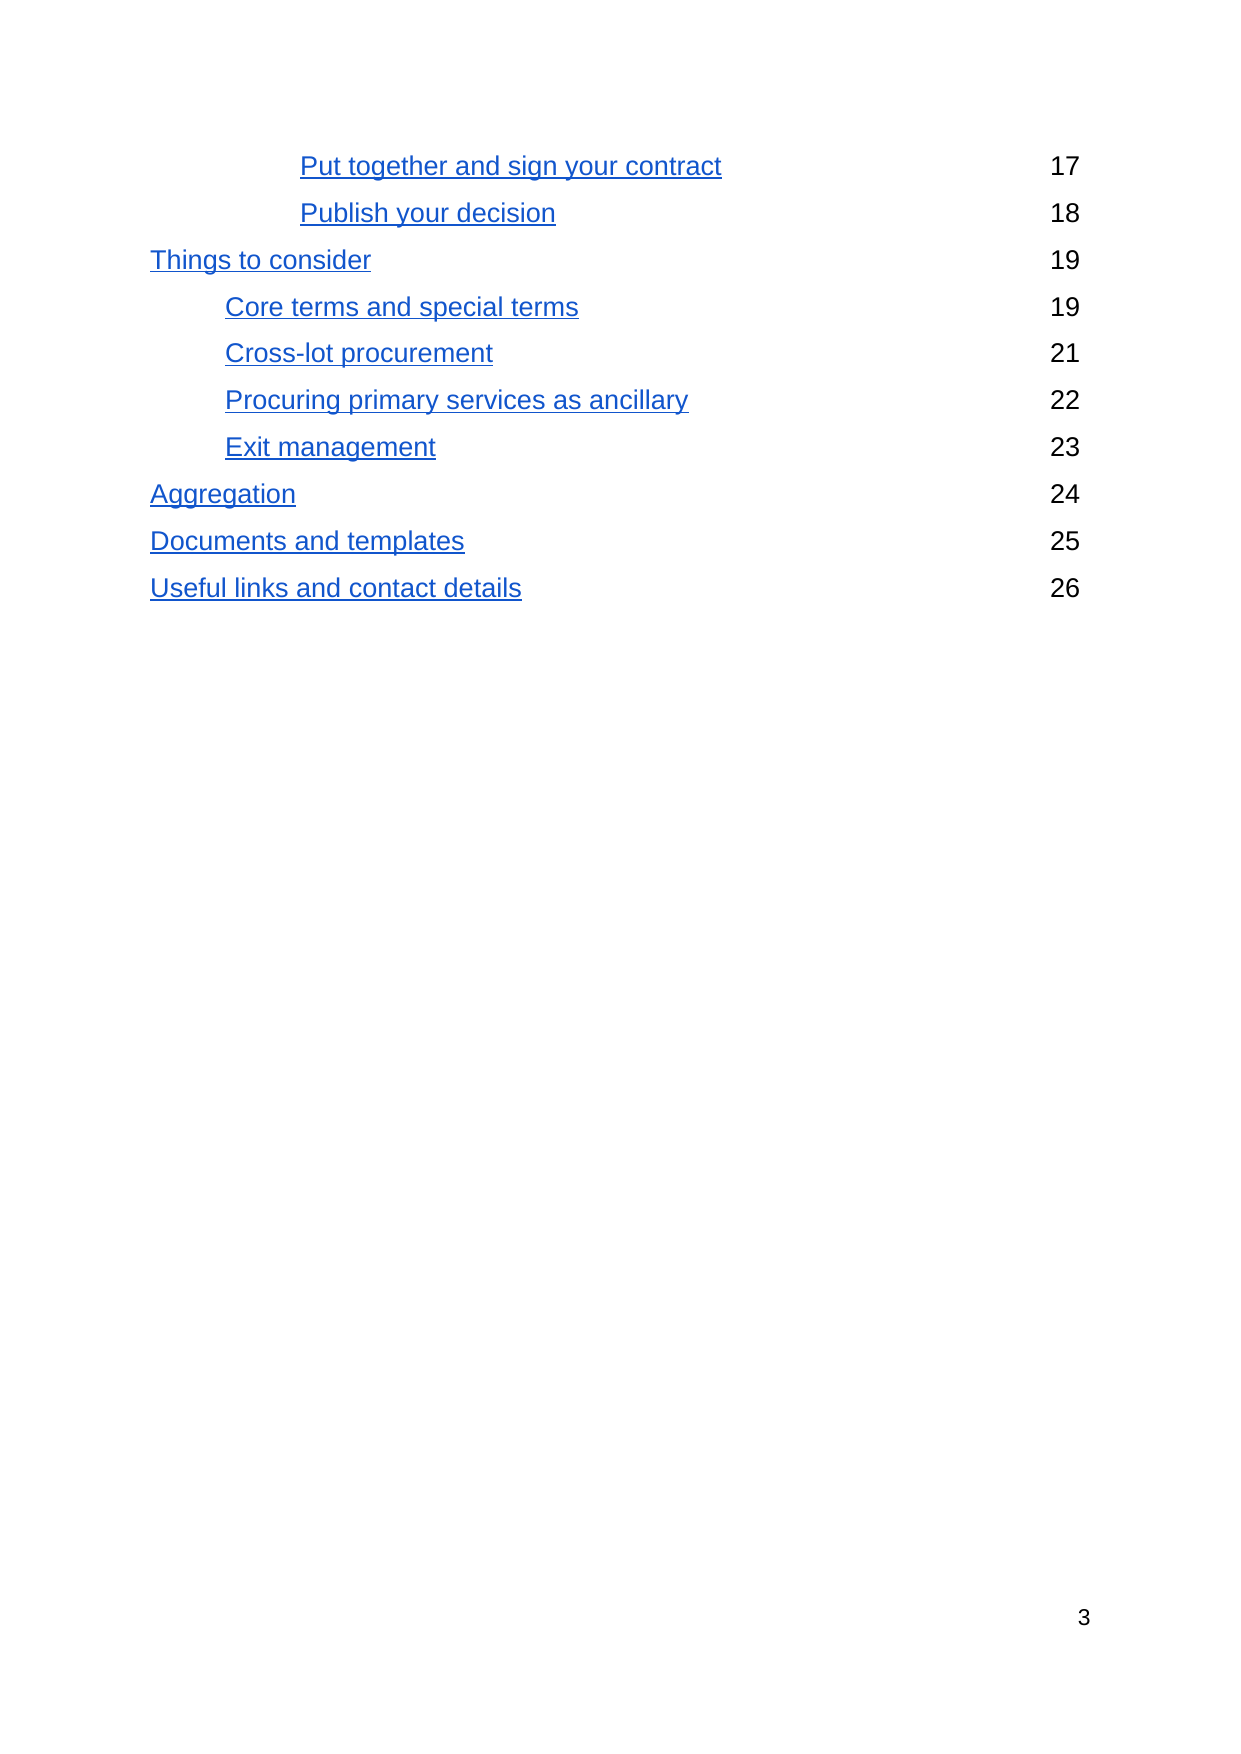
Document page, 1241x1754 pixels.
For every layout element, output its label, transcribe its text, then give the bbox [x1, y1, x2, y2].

text Aggregation 24 [150, 478, 1090, 509]
text Cross-lot procurement 21 [150, 337, 1090, 369]
text Exit management 23 [150, 431, 1090, 462]
text Documents and templates 25 [150, 525, 1090, 556]
text Publish your decision 18 [150, 197, 1090, 228]
text Things to consider 19 [150, 244, 1090, 275]
text Core terms and special terms 19 [150, 291, 1090, 322]
text Put together and sign your contract 17 [150, 150, 1090, 181]
text Useful links and contact details 26 [150, 572, 1090, 603]
text Procuring primary services as ancillary 22 [150, 384, 1090, 416]
